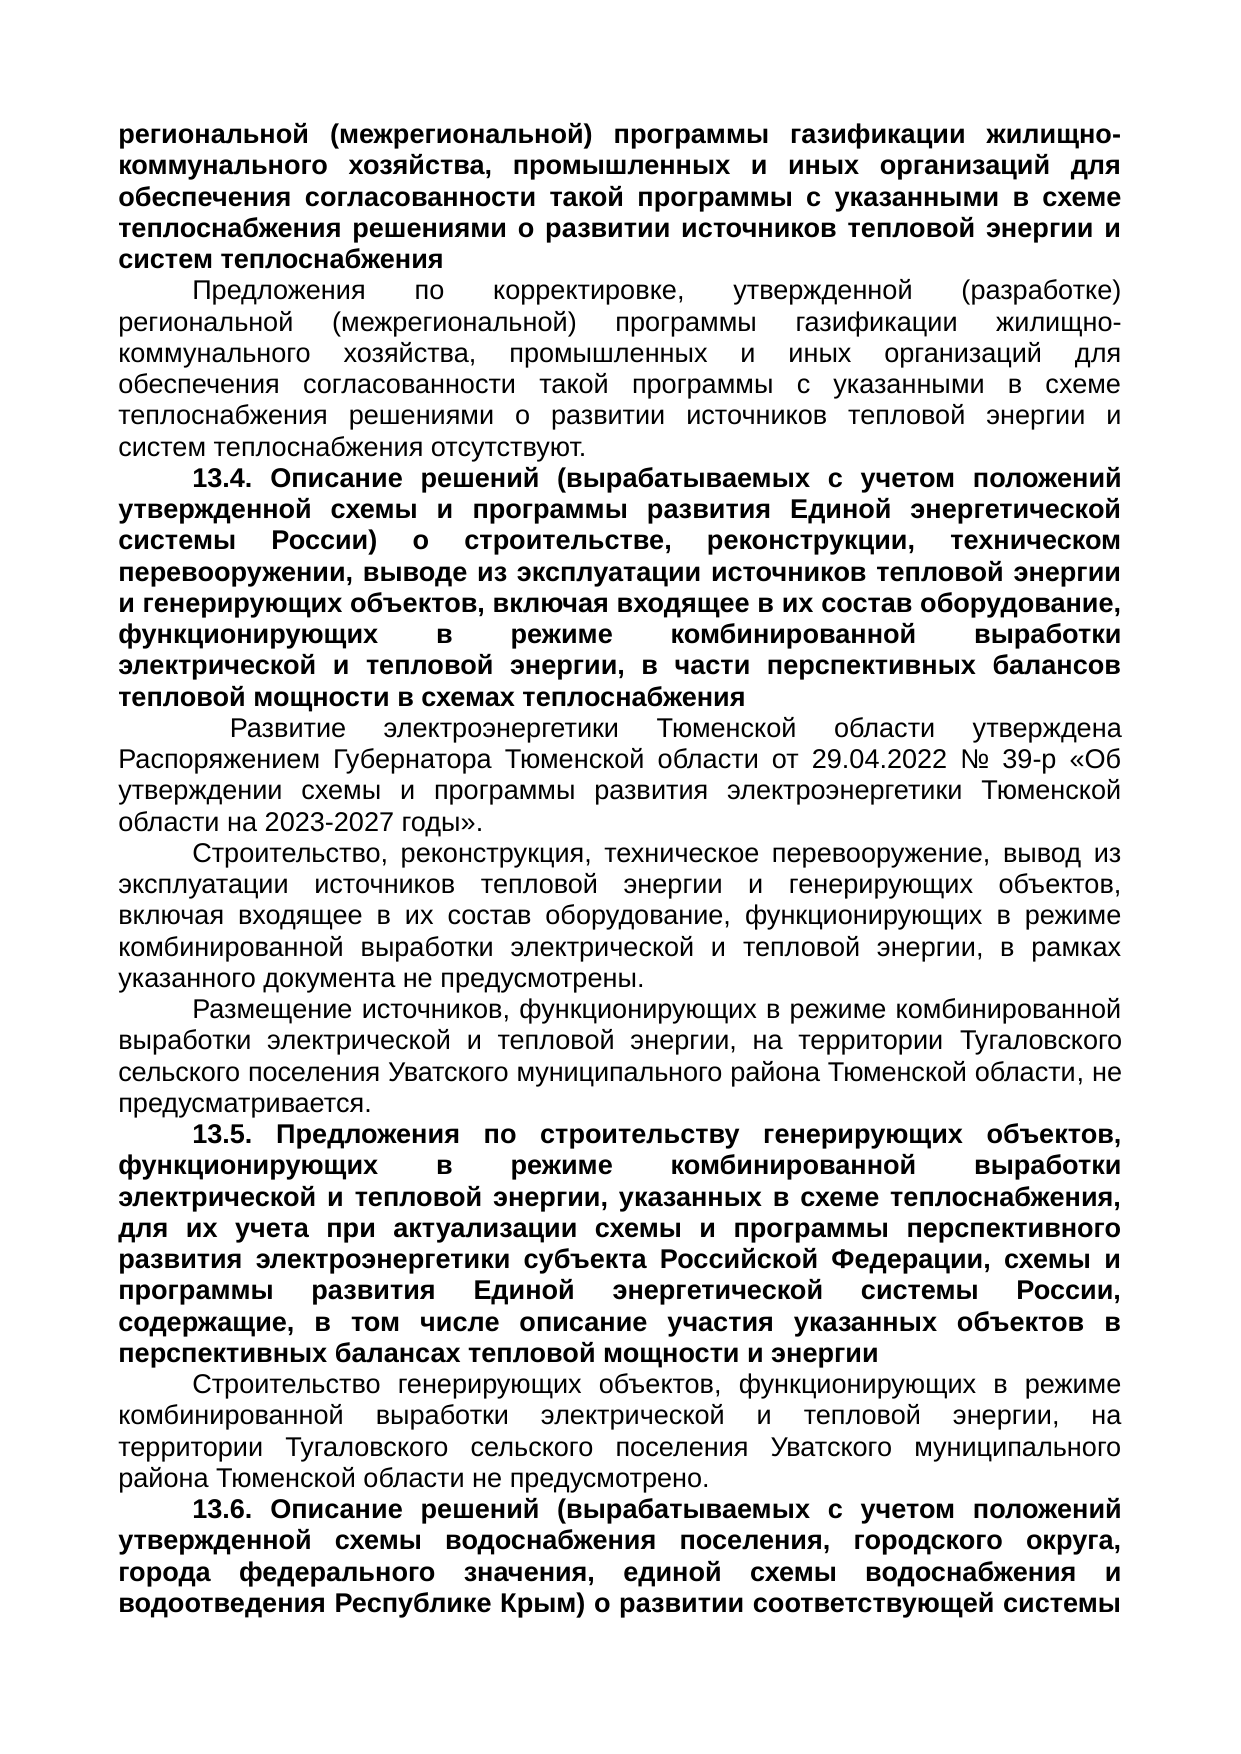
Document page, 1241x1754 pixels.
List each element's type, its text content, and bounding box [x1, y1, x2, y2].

text Предложения по корректировке, утвержденной (разработке) региональной (межрегиональной) программы газификации жилищно-коммунального хозяйства, промышленных и иных организаций для обеспечения согласованности такой программы с указанными в схеме теплоснабжения решениями о развитии источников тепловой энергии и систем теплоснабжения отсутствуют. [118, 274, 1122, 462]
subtitle 13.6. Описание решений (вырабатываемых с учетом положений утвержденной схемы водоснабжения поселения, городского округа, города федерального значения, единой схемы водоснабжения и водоотведения Республике Крым) о развитии соответствующей системы [118, 1493, 1122, 1618]
subtitle региональной (межрегиональной) программы газификации жилищно-коммунального хозяйства, промышленных и иных организаций для обеспечения согласованности такой программы с указанными в схеме теплоснабжения решениями о развитии источников тепловой энергии и систем теплоснабжения [118, 118, 1122, 274]
subtitle 13.4. Описание решений (вырабатываемых с учетом положений утвержденной схемы и программы развития Единой энергетической системы России) о строительстве, реконструкции, техническом перевооружении, выводе из эксплуатации источников тепловой энергии и генерирующих объектов, включая входящее в их состав оборудование, функционирующих в режиме комбинированной выработки электрической и тепловой энергии, в части перспективных балансов тепловой мощности в схемах теплоснабжения [118, 462, 1122, 712]
list Строительство генерирующих объектов, функционирующих в режиме комбинированной выработки электрической и тепловой энергии, на территории Тугаловского сельского поселения Уватского муниципального района Тюменской области не предусмотрено. [118, 1368, 1122, 1493]
list Развитие электроэнергетики Тюменской области утверждена Распоряжением Губернатора Тюменской области от 29.04.2022 № 39-р «Об утверждении схемы и программы развития электроэнергетики Тюменской области на 2023-2027 годы». [118, 712, 1122, 837]
list Строительство, реконструкция, техническое перевооружение, вывод из эксплуатации источников тепловой энергии и генерирующих объектов, включая входящее в их состав оборудование, функционирующих в режиме комбинированной выработки электрической и тепловой энергии, в рамках указанного документа не предусмотрены. [118, 837, 1122, 993]
subtitle 13.5. Предложения по строительству генерирующих объектов, функционирующих в режиме комбинированной выработки электрической и тепловой энергии, указанных в схеме теплоснабжения, для их учета при актуализации схемы и программы перспективного развития электроэнергетики субъекта Российской Федерации, схемы и программы развития Единой энергетической системы России, содержащие, в том числе описание участия указанных объектов в перспективных балансах тепловой мощности и энергии [118, 1118, 1122, 1368]
list Размещение источников, функционирующих в режиме комбинированной выработки электрической и тепловой энергии, на территории Тугаловского сельского поселения Уватского муниципального района Тюменской области, не предусматривается. [118, 993, 1122, 1118]
